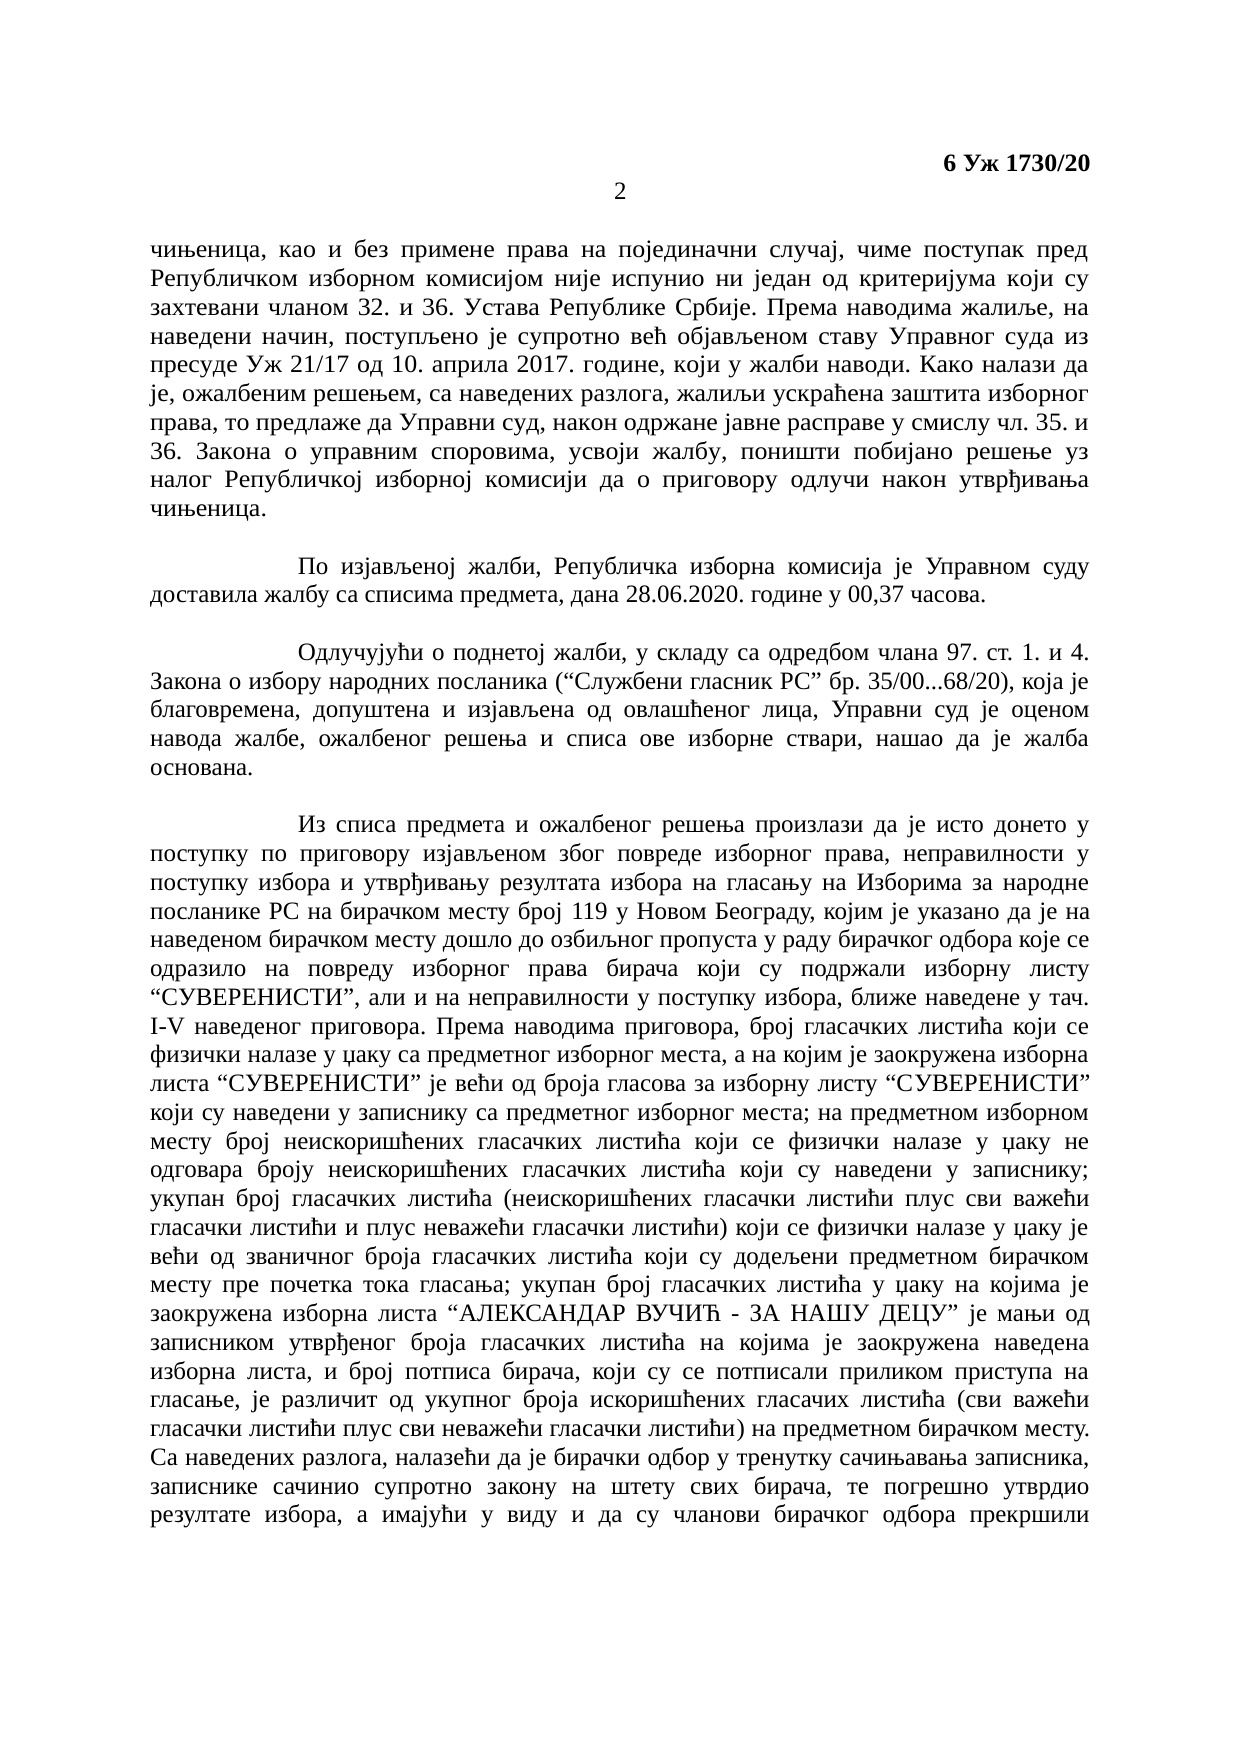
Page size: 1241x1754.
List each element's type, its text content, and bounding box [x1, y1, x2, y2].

text Из списа предмета и ожалбеног решења произлази да је исто донето у поступку по приговору изјављеном због повреде изборног права, неправилности у поступку избора и утврђивању резултата избора на гласању на Изборима за народне посланике РС на бирачком месту број 119 у Новом Београду, којим је указано да је на наведеном бирачком месту дошло до озбиљног пропуста у раду бирачког одбора које се одразило на повреду изборног права бирача који су подржали изборну листу “СУВЕРЕНИСТИ”, али и на неправилности у поступку избора, ближе наведене у тач. I-V наведеног приговора. Према наводима приговора, број гласачких листића који се физички налазе у џаку са предметног изборног места, а на којим је заокружена изборна листа “СУВЕРЕНИСТИ” је већи од броја гласова за изборну листу “СУВЕРЕНИСТИ” који су наведени у записнику са предметног изборног места; на предметном изборном месту број неискоришћених гласачких листића који се физички налазе у џаку не одговара броју неискоришћених гласачких листића који су наведени у записнику; укупан број гласачких листића (неискоришћених гласачки листићи плус сви важећи гласачки листићи и плус неважећи гласачки листићи) који се физички налазе у џаку је већи од званичног броја гласачких листића који су додељени предметном бирачком месту пре почетка тока гласања; укупан број гласачких листића у џаку на којима је заокружена изборна листа “АЛЕКСАНДАР ВУЧИЋ - ЗА НАШУ ДЕЦУ” је мањи од записником утврђеног броја гласачких листића на којима је заокружена наведена изборна листа, и број потписа бирача, који су се потписали приликом приступа на гласање, је различит од укупног броја искоришћених гласачих листића (сви важећи гласачки листићи плус сви неважећи гласачки листићи) на предметном бирачком месту. Са наведених разлога, налазећи да је бирачки одбор у тренутку сачињавања записника, записнике сачинио супротно закону на штету свих бирача, те погрешно утврдио резултате избора, а имајући у виду и да су чланови бирачког одбора прекршили [150, 809, 1090, 1528]
text чињеница, као и без примене права на појединачни случај, чиме поступак пред Републичком изборном комисијом није испунио ни један од критеријума који су захтевани чланом 32. и 36. Устава Републике Србије. Према наводима жалиље, на наведени начин, поступљено је супротно већ објављеном ставу Управног суда из пресуде Уж 21/17 од 10. априла 2017. године, који у жалби наводи. Како налази да је, ожалбеним решењем, са наведених разлога, жалиљи ускраћена заштита изборног права, то предлаже да Управни суд, након одржане јавне расправе у смислу чл. 35. и 36. Закона о управним споровима, усвоји жалбу, поништи побијано решење уз налог Републичкој изборној комисији да о приговору одлучи након утврђивања чињеница. [150, 234, 1090, 522]
text Одлучујући о поднетој жалби, у складу са одредбом члана 97. ст. 1. и 4. Закона о избору народних посланика (“Службени гласник РС” бр. 35/00...68/20), која је благовремена, допуштена и изјављена од овлашћеног лица, Управни суд је оценом навода жалбе, ожалбеног решења и списа ове изборне ствари, нашао да је жалба основана. [150, 637, 1090, 781]
text По изјављеној жалби, Републичка изборна комисија је Управном суду доставила жалбу са списима предмета, дана 28.06.2020. године у 00,37 часова. [150, 551, 1090, 608]
